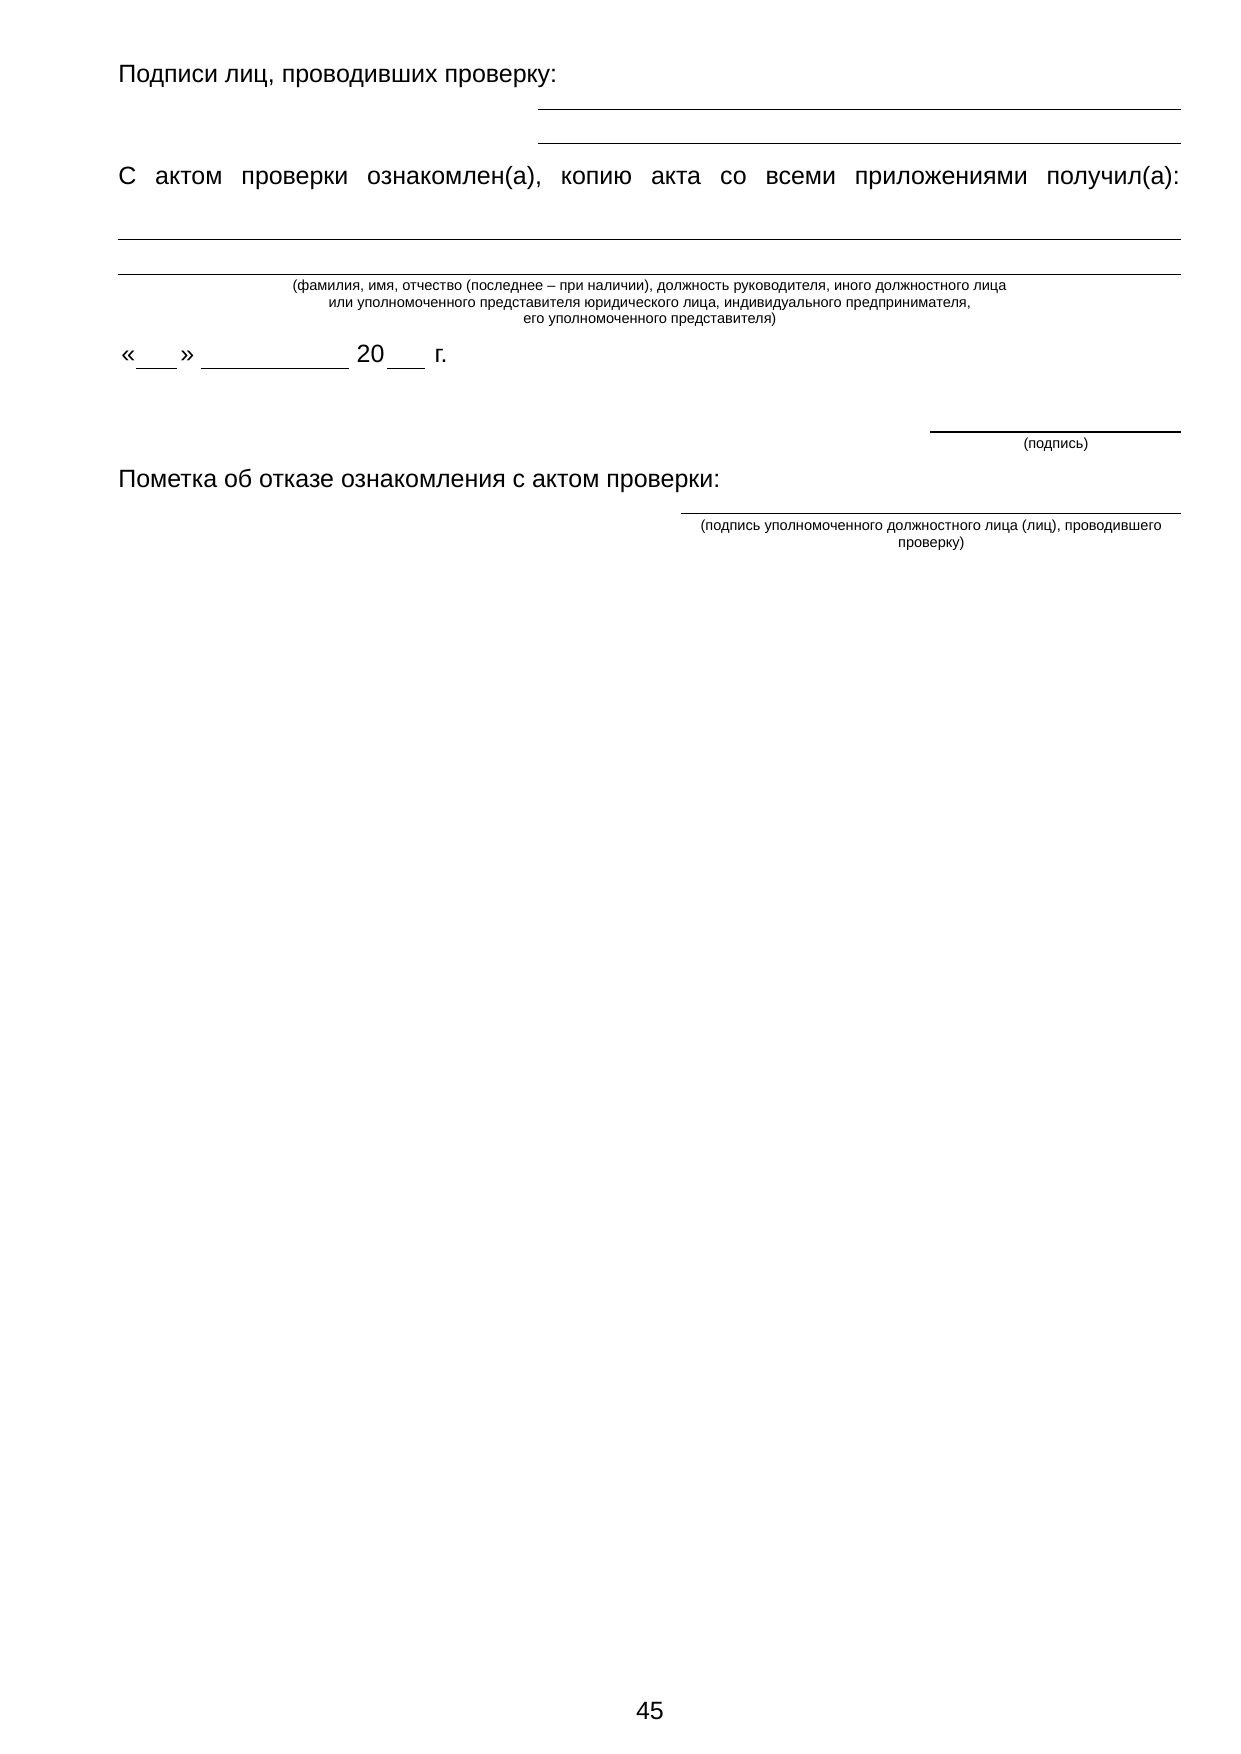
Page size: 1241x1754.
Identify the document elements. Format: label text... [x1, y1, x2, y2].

text Пометка об отказе ознакомления с актом проверки: [118, 464, 1181, 492]
table_header » [177, 340, 201, 368]
table_header [136, 340, 177, 368]
table_header [201, 340, 348, 368]
text С актом проверки ознакомлен(а), копию акта со всеми приложениями получил(а): [118, 161, 1181, 218]
table_header « [118, 340, 136, 368]
text (подпись) [930, 433, 1181, 451]
text Подписи лиц, проводивших проверку: [118, 59, 1181, 88]
text (фамилия, имя, отчество (последнее – при наличии), должность руководителя, иного должностного лица или уполномоченного представителя юридического лица, индивидуального предпринимателя, его уполномоченного представителя) [118, 275, 1181, 327]
table_header г. [425, 340, 458, 368]
table_header [387, 340, 425, 368]
table_header 20 [349, 340, 387, 368]
text (подпись уполномоченного должностного лица (лиц), проводившего проверку) [681, 514, 1181, 550]
